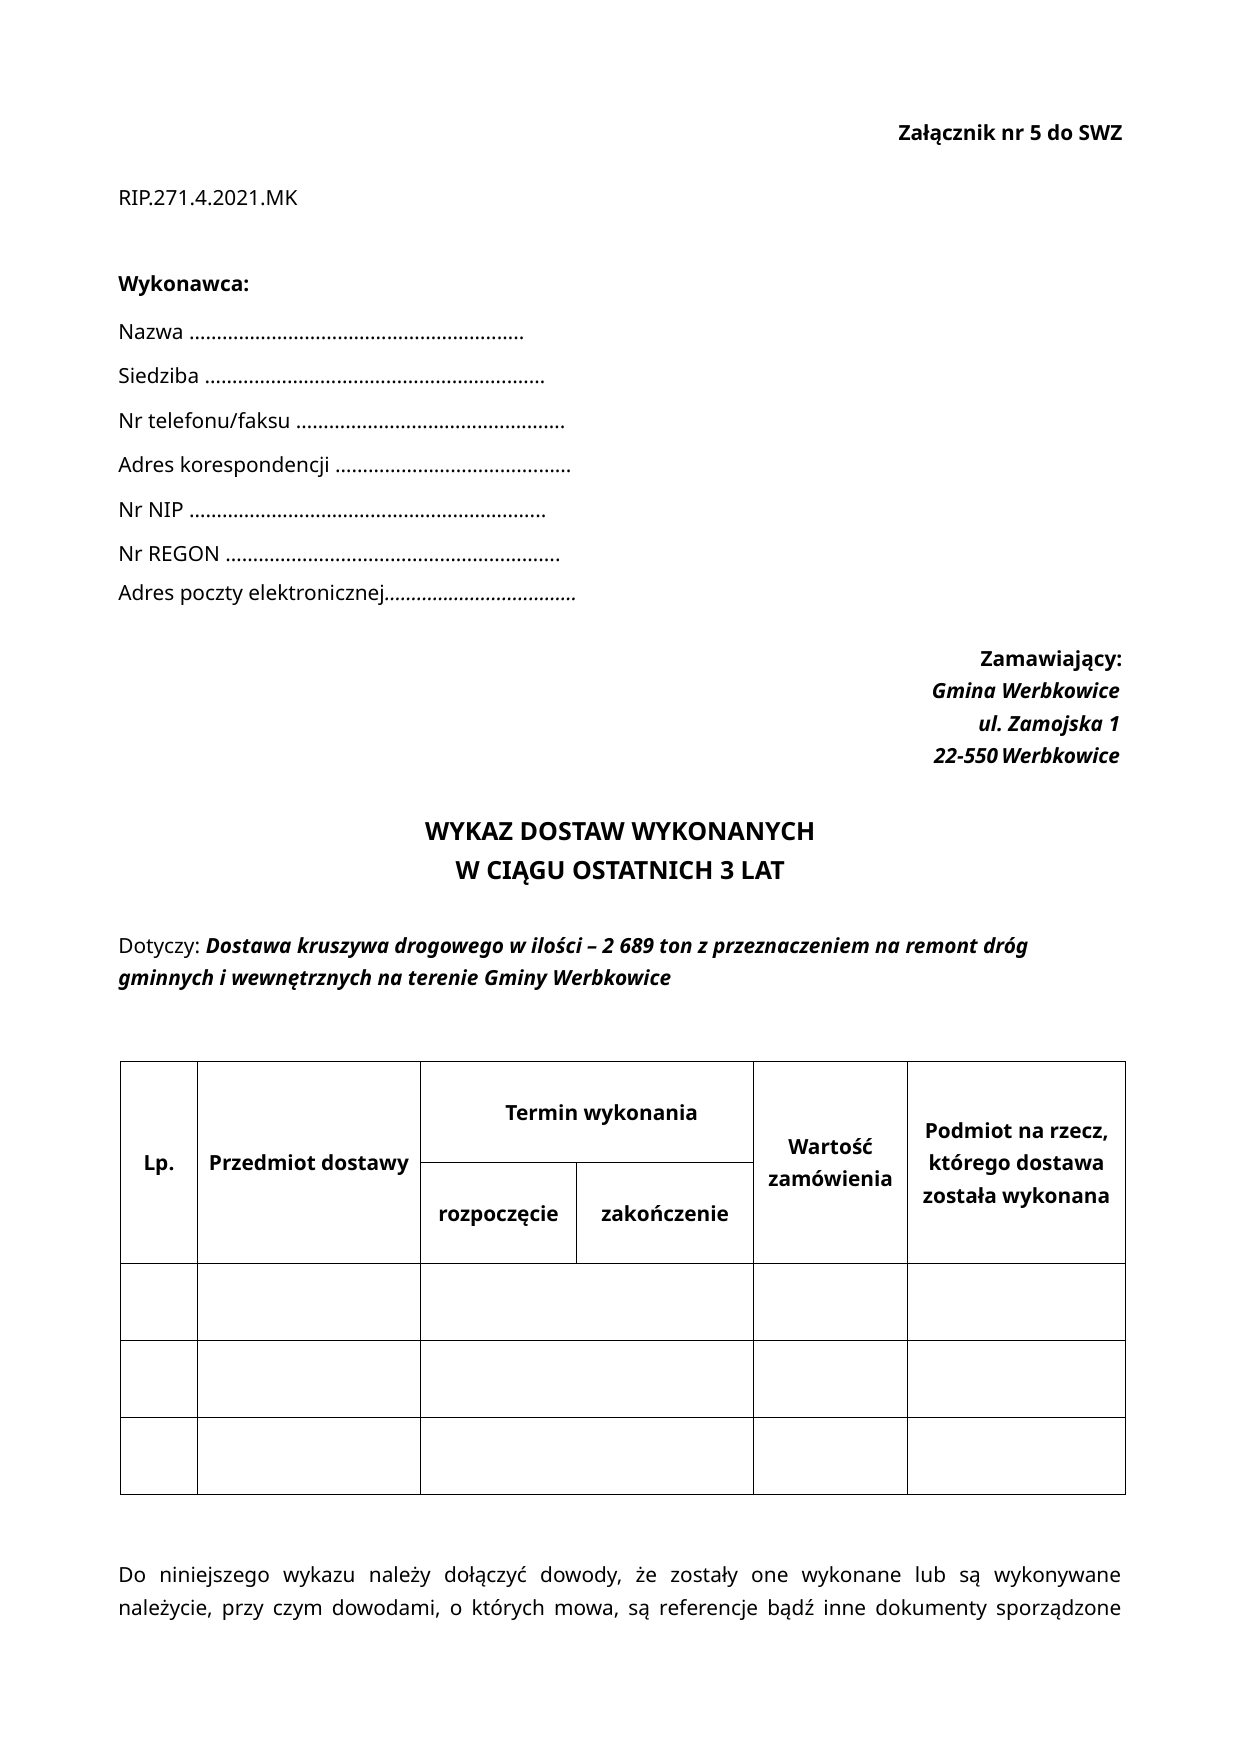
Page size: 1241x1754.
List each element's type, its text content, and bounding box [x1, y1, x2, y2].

table_header Podmiot na rzecz, którego dostawa została wykonana [908, 1062, 1125, 1263]
table_header Wartość zamówienia [754, 1062, 907, 1263]
text RIP.271.4.2021.MK [118, 183, 1122, 212]
text Nazwa ………………………………………………..….. [118, 317, 1122, 346]
text Zamawiający: [118, 644, 1122, 672]
text Nr REGON ………………………………………………….... [118, 539, 1122, 568]
table_cell [198, 1264, 420, 1340]
table_cell [908, 1341, 1125, 1417]
table_cell [421, 1418, 753, 1494]
table_header Termin wykonania [421, 1062, 753, 1162]
table_cell [198, 1418, 420, 1494]
text Dotyczy: Dostawa kruszywa drogowego w ilości – 2 689 ton z przeznaczeniem na remont dróg gminnych i wewnętrznych na terenie Gminy Werbkowice [118, 931, 1122, 992]
table_header Przedmiot dostawy [198, 1062, 420, 1263]
table_cell [908, 1264, 1125, 1340]
text Adres poczty elektronicznej……………………………… [118, 578, 1122, 607]
text Siedziba ………………………………………………..…… [118, 362, 1122, 390]
text Do niniejszego wykazu należy dołączyć dowody, że zostały one wykonane lub są wykonywane należycie, przy czym dowodami, o których mowa, są referencje bądź inne dokumenty sporządzone [118, 1560, 1122, 1621]
text Adres korespondencji ……………………………….…... [118, 451, 1122, 479]
table_cell zakończenie [577, 1163, 753, 1263]
text Nr telefonu/faksu ………………………………...………. [118, 406, 1122, 434]
table_cell [754, 1341, 907, 1417]
text Nr NIP …………………………………………………..…... [118, 495, 1122, 523]
text Gmina Werbkowice [118, 676, 1122, 705]
text W CIĄGU OSTATNICH 3 LAT [118, 852, 1122, 887]
table_cell [754, 1418, 907, 1494]
table_cell [754, 1264, 907, 1340]
text WYKAZ DOSTAW WYKONANYCH [118, 813, 1122, 847]
table_cell [121, 1341, 197, 1417]
table_cell [121, 1264, 197, 1340]
table_cell rozpoczęcie [421, 1163, 576, 1263]
table_cell [908, 1418, 1125, 1494]
table_header Lp. [121, 1062, 197, 1263]
table_cell [421, 1341, 753, 1417]
table_cell [198, 1341, 420, 1417]
text 22-550 Werbkowice [118, 742, 1122, 770]
text ul. Zamojska 1 [118, 709, 1122, 737]
table_cell [121, 1418, 197, 1494]
table_cell [421, 1264, 753, 1340]
text Załącznik nr 5 do SWZ [118, 118, 1122, 147]
text Wykonawca: [118, 269, 1122, 297]
